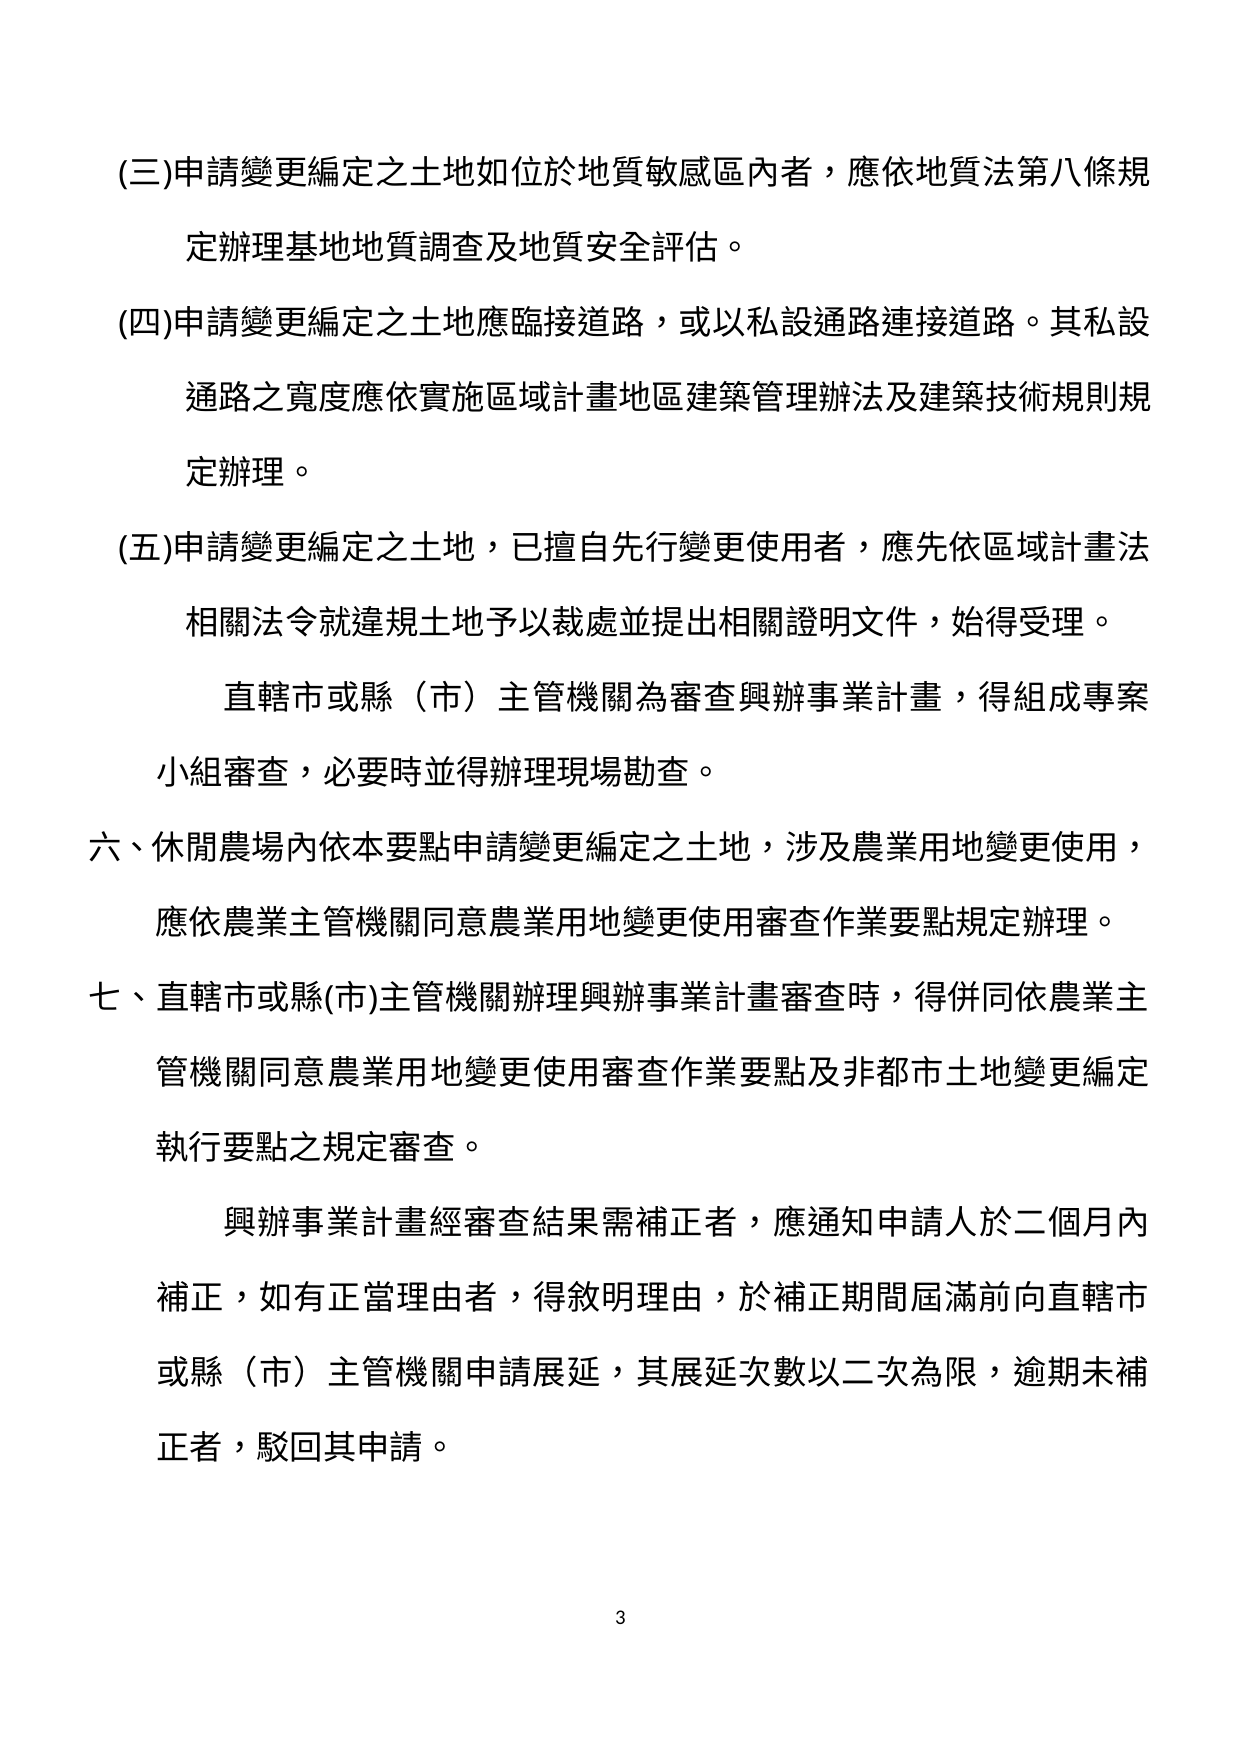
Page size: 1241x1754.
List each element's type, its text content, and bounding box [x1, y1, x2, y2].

text 直轄市或縣（市）主管機關為審查興辦事業計畫，得組成專案小組審查，必要時並得辦理現場勘查。 [156, 657, 1152, 807]
text (四)申請變更編定之土地應臨接道路，或以私設通路連接道路。其私設通路之寬度應依實施區域計畫地區建築管理辦法及建築技術規則規定辦理。 [118, 282, 1152, 507]
text (三)申請變更編定之土地如位於地質敏感區內者，應依地質法第八條規定辦理基地地質調查及地質安全評估。 [118, 132, 1152, 282]
text 六、休閒農場內依本要點申請變更編定之土地，涉及農業用地變更使用，應依農業主管機關同意農業用地變更使用審查作業要點規定辦理。 [89, 807, 1152, 957]
text (五)申請變更編定之土地，已擅自先行變更使用者，應先依區域計畫法相關法令就違規土地予以裁處並提出相關證明文件，始得受理。 [118, 507, 1152, 657]
text 興辦事業計畫經審查結果需補正者，應通知申請人於二個月內補正，如有正當理由者，得敘明理由，於補正期間屆滿前向直轄市或縣（市）主管機關申請展延，其展延次數以二次為限，逾期未補正者，駁回其申請。 [156, 1182, 1152, 1482]
text 七、直轄市或縣(市)主管機關辦理興辦事業計畫審查時，得併同依農業主管機關同意農業用地變更使用審查作業要點及非都市土地變更編定執行要點之規定審查。 [89, 957, 1152, 1182]
